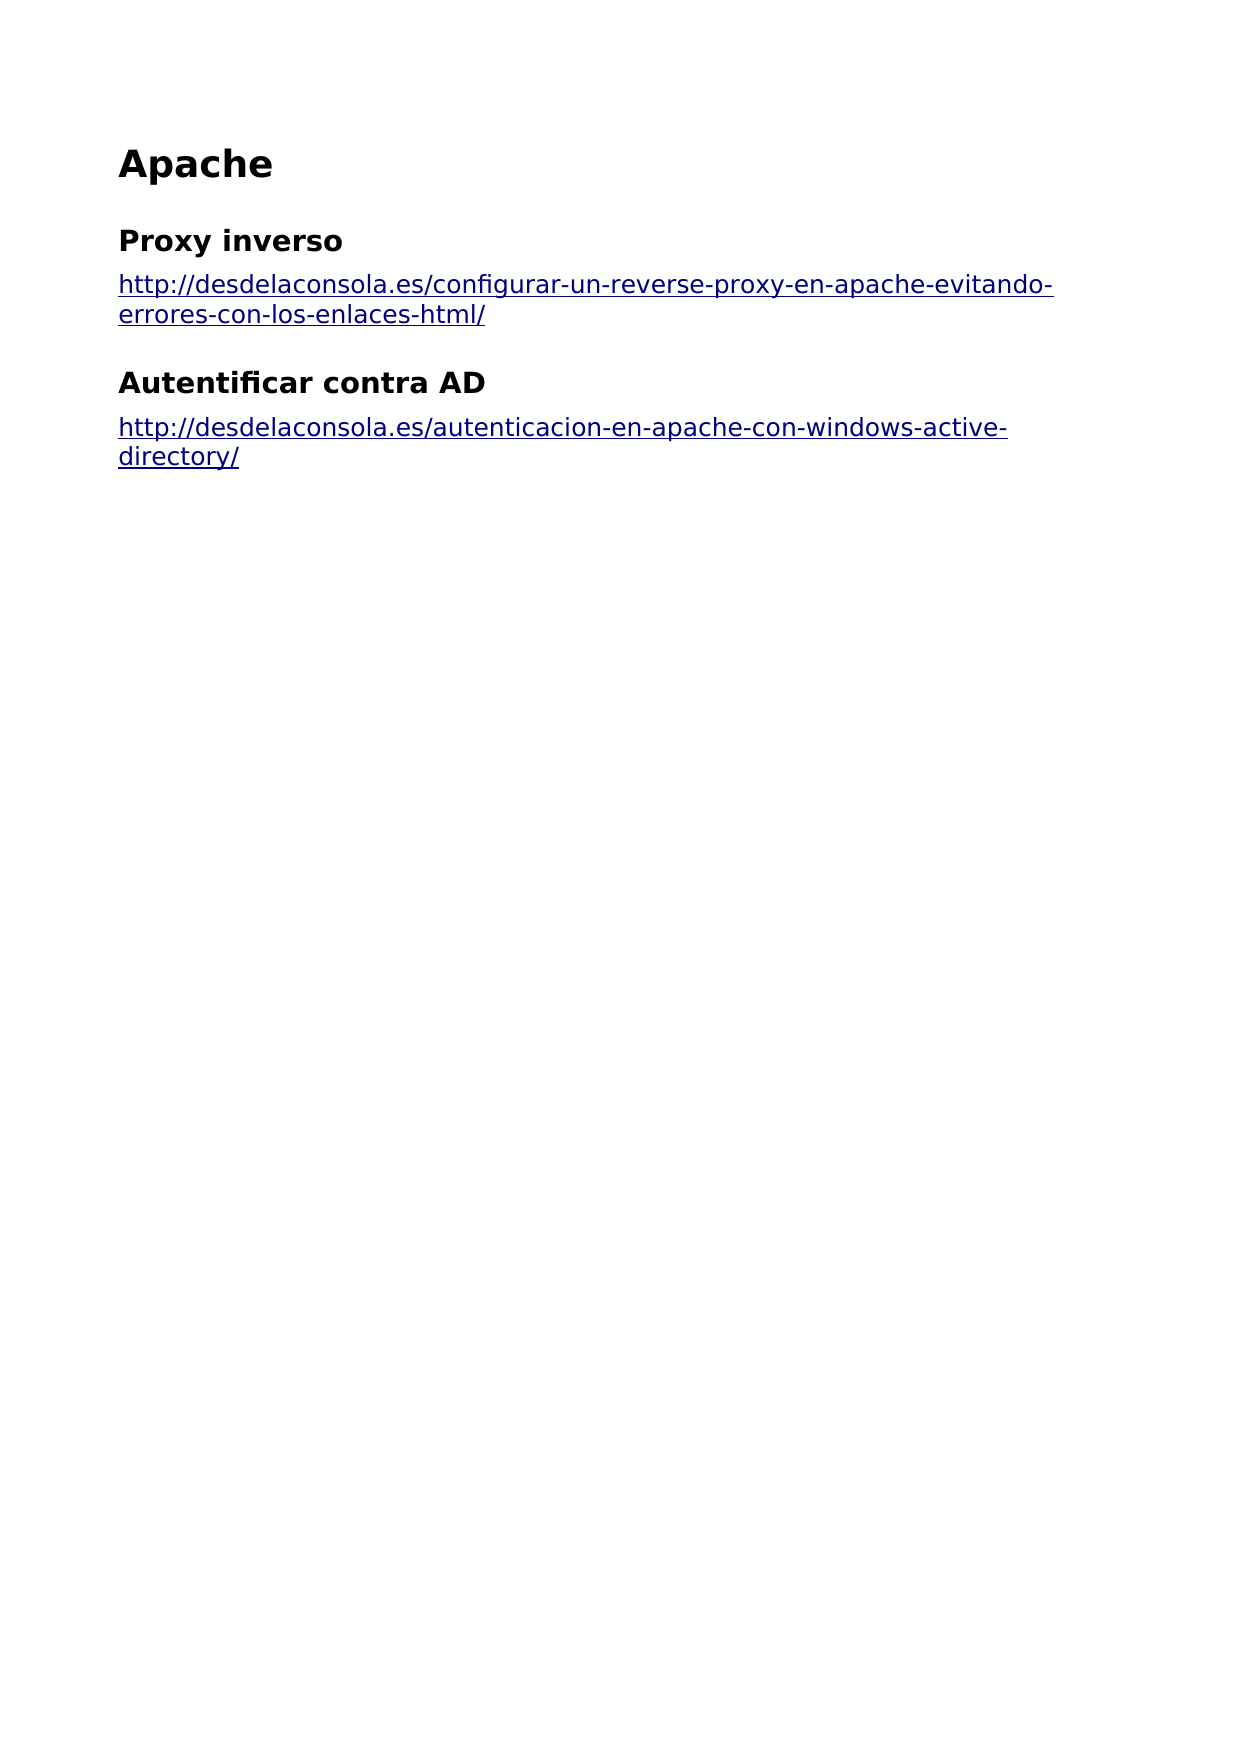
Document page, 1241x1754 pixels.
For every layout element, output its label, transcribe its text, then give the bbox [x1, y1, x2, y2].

subtitle Proxy inverso [118, 224, 1122, 258]
text http://desdelaconsola.es/configurar-un-reverse-proxy-en-apache-evitando-errores-con-los-enlaces-html/ [118, 271, 1122, 329]
subtitle Apache [118, 143, 1122, 187]
subtitle Autentificar contra AD [118, 367, 1122, 401]
text http://desdelaconsola.es/autenticacion-en-apache-con-windows-active-directory/ [118, 413, 1122, 471]
